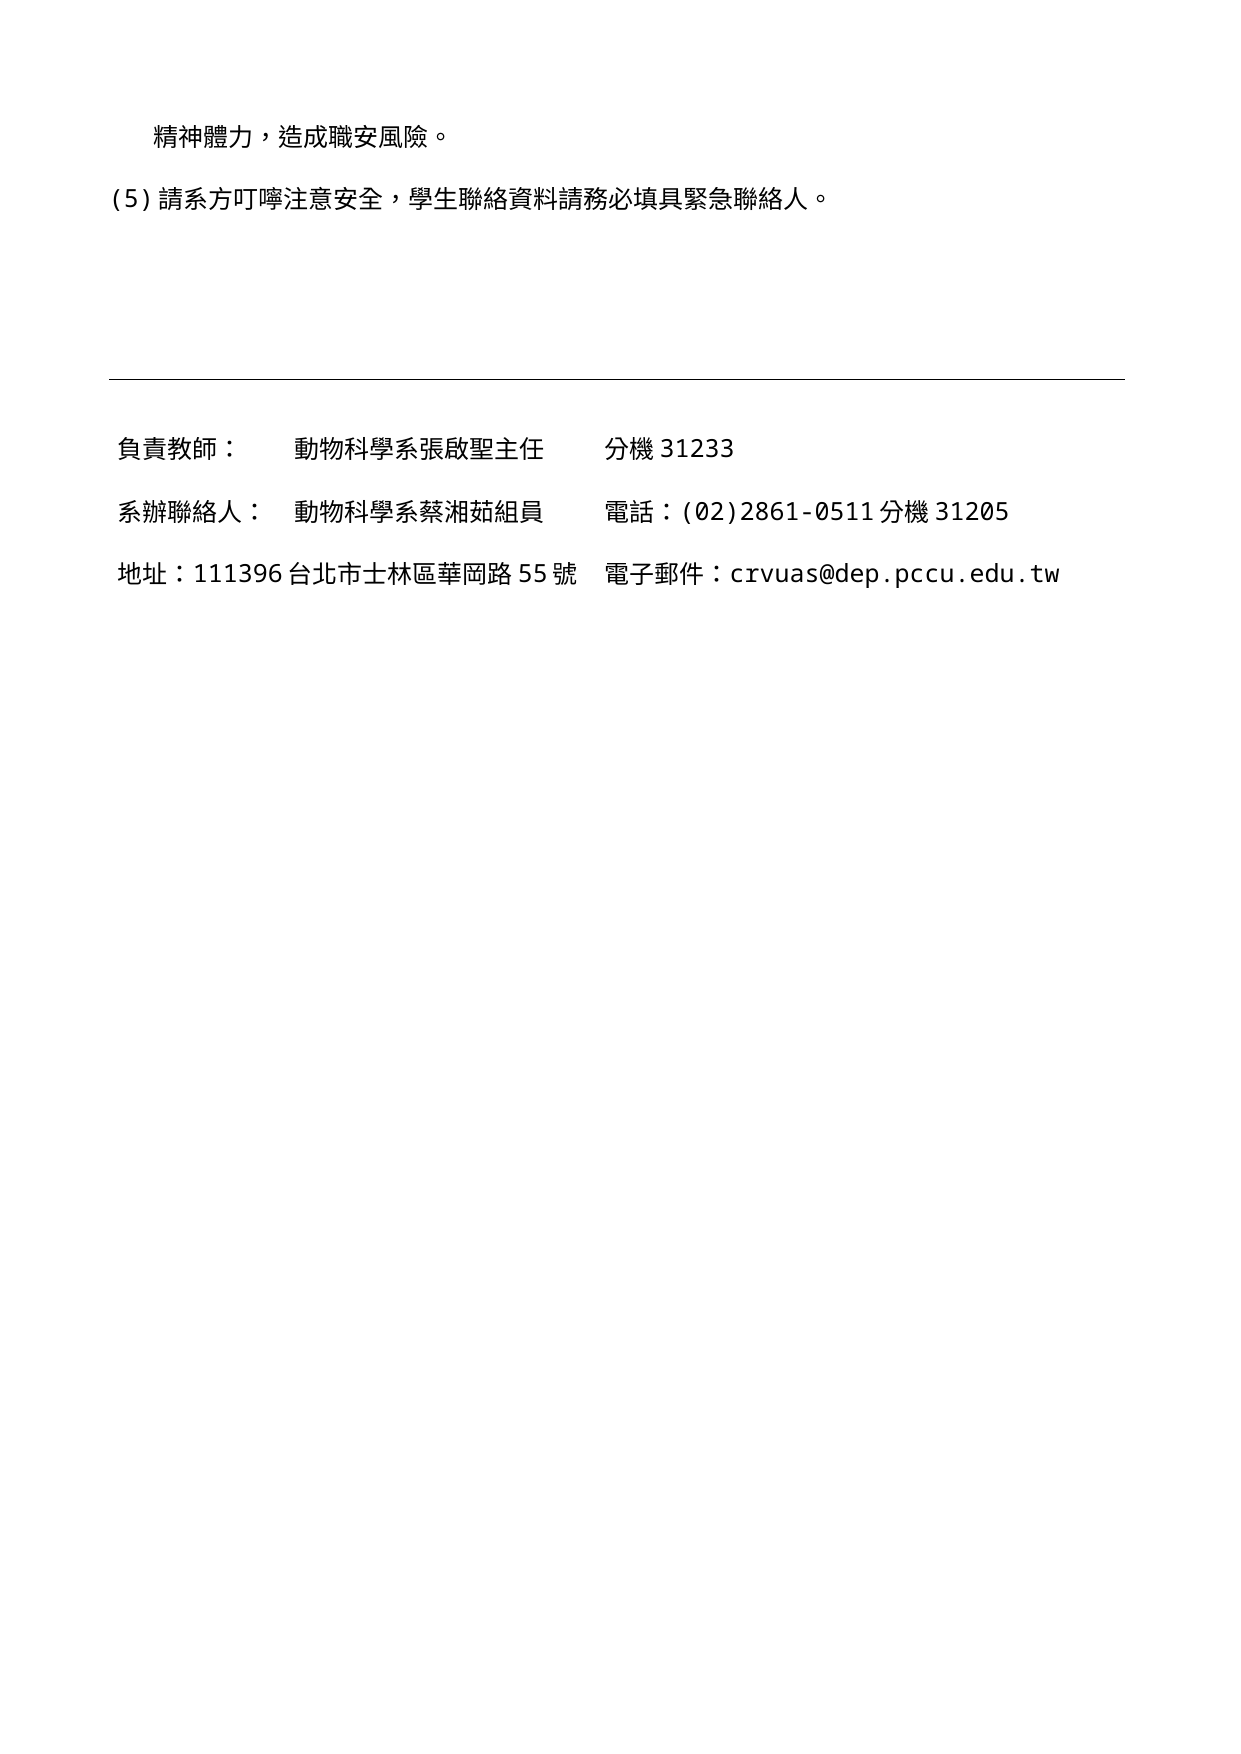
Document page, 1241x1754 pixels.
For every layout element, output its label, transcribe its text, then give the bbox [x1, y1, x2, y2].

table_cell 系辦聯絡人： [106, 469, 283, 531]
table_cell 地址：111396台北市士林區華岡路55號 [106, 531, 593, 594]
table_cell 電子郵件：crvuas@dep.pccu.edu.tw [593, 531, 1207, 594]
table_header 動物科學系張啟聖主任 [283, 406, 593, 469]
table_cell 精神體力，造成職安風險。 (5) 請系方叮嚀注意安全，學生聯絡資料請務必填具緊急聯絡人。 [106, 94, 1110, 344]
table_cell 動物科學系蔡湘茹組員 [283, 469, 593, 531]
table_header 分機31233 [593, 406, 1207, 469]
table_cell 電話：(02)2861-0511分機31205 [593, 469, 1207, 531]
table_header 負責教師： [106, 406, 283, 469]
